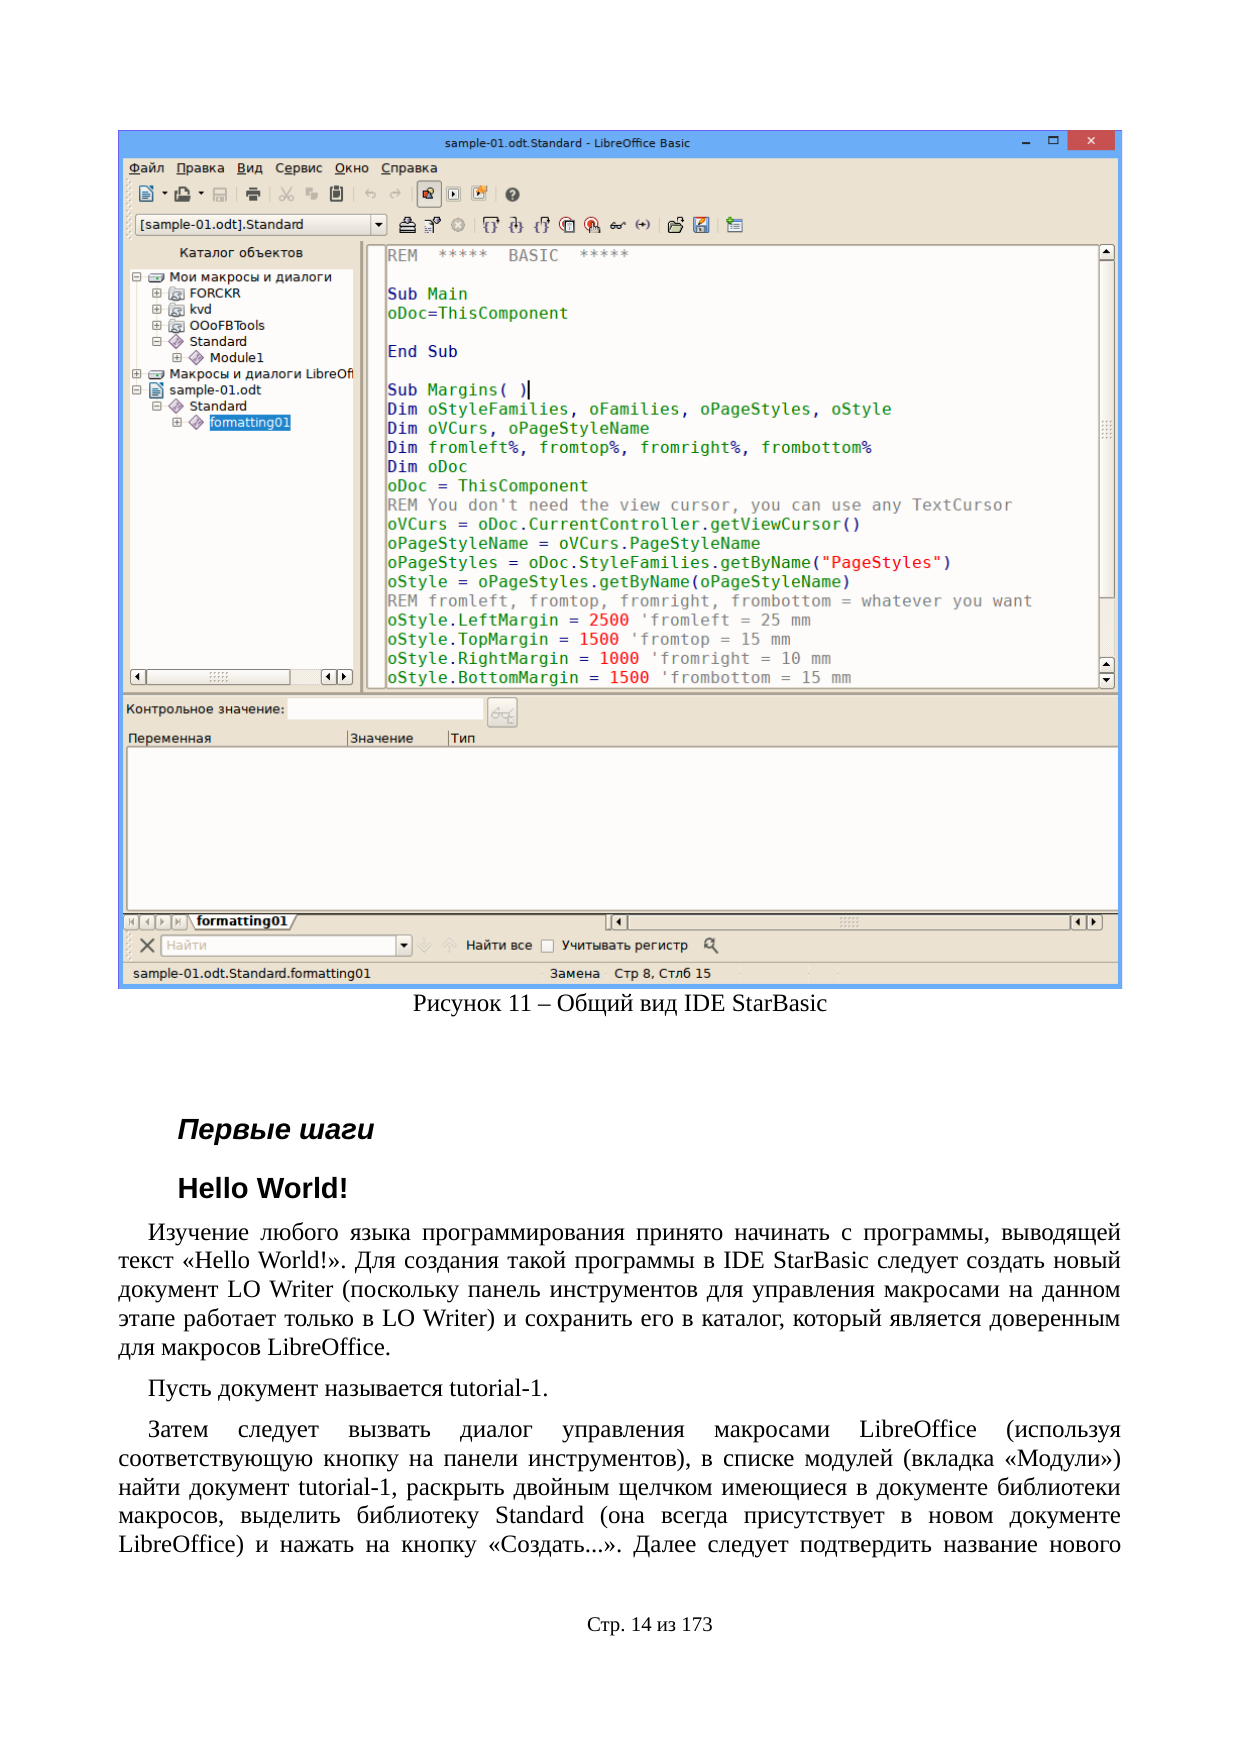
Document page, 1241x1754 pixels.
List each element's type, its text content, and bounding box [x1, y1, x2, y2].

text Изучение любого языка программирования принято начинать с программы, выводящей текст «Hello World!». Для создания такой программы в IDE StarBasic следует создать новый документ LO Writer (поскольку панель инструментов для управления макросами на данном этапе работает только в LO Writer) и сохранить его в каталог, который является доверенным для макросов LibreOffice. [118, 1217, 1122, 1360]
text Рисунок 11 – Общий вид IDE StarBasic [118, 989, 1122, 1017]
subtitle Hello World! [118, 1171, 1122, 1204]
text Пусть документ называется tutorial-1. [118, 1373, 1122, 1402]
text Затем следует вызвать диалог управления макросами LibreOffice (используя соответствующую кнопку на панели инструментов), в списке модулей (вкладка «Модули») найти документ tutorial-1, раскрыть двойным щелчком имеющиеся в документе библиотеки макросов, выделить библиотеку Standard (она всегда присутствует в новом документе LibreOffice) и нажать на кнопку «Создать...». Далее следует подтвердить название нового [118, 1414, 1122, 1558]
picture [118, 130, 1123, 989]
subtitle Первые шаги [118, 1112, 1122, 1146]
